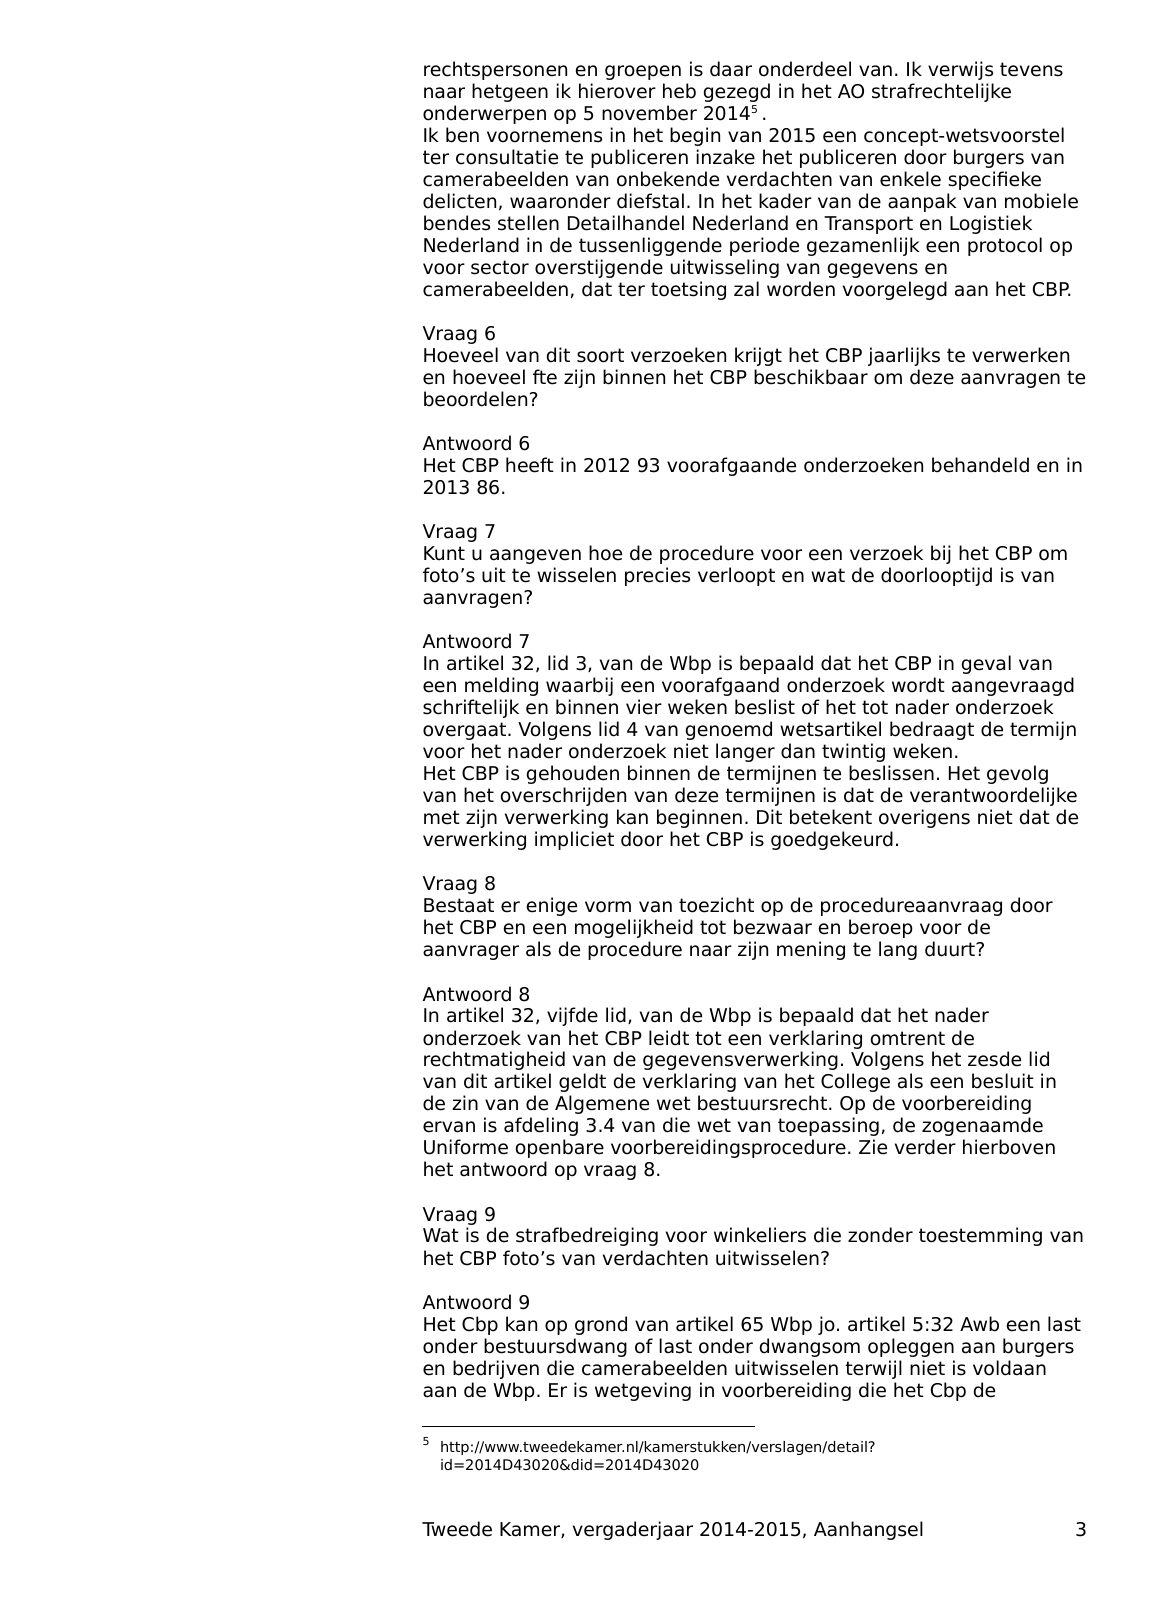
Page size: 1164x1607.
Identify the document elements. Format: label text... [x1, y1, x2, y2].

text Wat is de strafbedreiging voor winkeliers die zonder toestemming van het CBP foto’s van verdachten uitwisselen? [422, 1225, 1087, 1269]
text Vraag 6 [422, 323, 1087, 345]
text In artikel 32, vijfde lid, van de Wbp is bepaald dat het nader onderzoek van het CBP leidt tot een verklaring omtrent de rechtmatigheid van de gegevensverwerking. Volgens het zesde lid van dit artikel geldt de verklaring van het College als een besluit in de zin van de Algemene wet bestuursrecht. Op de voorbereiding ervan is afdeling 3.4 van die wet van toepassing, de zogenaamde Uniforme openbare voorbereidingsprocedure. Zie verder hierboven het antwoord op vraag 8. [422, 1005, 1087, 1181]
text Antwoord 6 [422, 433, 1087, 455]
text Vraag 9 [422, 1203, 1087, 1225]
text Vraag 8 [422, 873, 1087, 895]
text Kunt u aangeven hoe de procedure voor een verzoek bij het CBP om foto’s uit te wisselen precies verloopt en wat de doorlooptijd is van aanvragen? [422, 543, 1087, 609]
text Hoeveel van dit soort verzoeken krijgt het CBP jaarlijks te verwerken en hoeveel fte zijn binnen het CBP beschikbaar om deze aanvragen te beoordelen? [422, 345, 1087, 411]
text rechtspersonen en groepen is daar onderdeel van. Ik verwijs tevens naar hetgeen ik hierover heb gezegd in het AO strafrechtelijke onderwerpen op 5 november 2014. [422, 59, 1087, 125]
text Het Cbp kan op grond van artikel 65 Wbp jo. artikel 5:32 Awb een last onder bestuursdwang of last onder dwangsom opleggen aan burgers en bedrijven die camerabeelden uitwisselen terwijl niet is voldaan aan de Wbp. Er is wetgeving in voorbereiding die het Cbp de [422, 1313, 1087, 1401]
text Antwoord 8 [422, 983, 1087, 1005]
text Vraag 7 [422, 521, 1087, 543]
text In artikel 32, lid 3, van de Wbp is bepaald dat het CBP in geval van een melding waarbij een voorafgaand onderzoek wordt aangevraagd schriftelijk en binnen vier weken beslist of het tot nader onderzoek overgaat. Volgens lid 4 van genoemd wetsartikel bedraagt de termijn voor het nader onderzoek niet langer dan twintig weken. [422, 653, 1087, 763]
text Bestaat er enige vorm van toezicht op de procedureaanvraag door het CBP en een mogelijkheid tot bezwaar en beroep voor de aanvrager als de procedure naar zijn mening te lang duurt? [422, 895, 1087, 961]
text Het CBP is gehouden binnen de termijnen te beslissen. Het gevolg van het overschrijden van deze termijnen is dat de verantwoordelijke met zijn verwerking kan beginnen. Dit betekent overigens niet dat de verwerking impliciet door het CBP is goedgekeurd. [422, 763, 1087, 851]
text Het CBP heeft in 2012 93 voorafgaande onderzoeken behandeld en in 2013 86. [422, 455, 1087, 499]
text http://www.tweedekamer.nl/kamerstukken/verslagen/detail?id=2014D43020&did=2014D43020 [422, 1435, 1087, 1474]
text Ik ben voornemens in het begin van 2015 een concept-wetsvoorstel ter consultatie te publiceren inzake het publiceren door burgers van camerabeelden van onbekende verdachten van enkele specifieke delicten, waaronder diefstal. In het kader van de aanpak van mobiele bendes stellen Detailhandel Nederland en Transport en Logistiek Nederland in de tussenliggende periode gezamenlijk een protocol op voor sector overstijgende uitwisseling van gegevens en camerabeelden, dat ter toetsing zal worden voorgelegd aan het CBP. [422, 125, 1087, 301]
text Antwoord 7 [422, 631, 1087, 653]
text Antwoord 9 [422, 1292, 1087, 1313]
